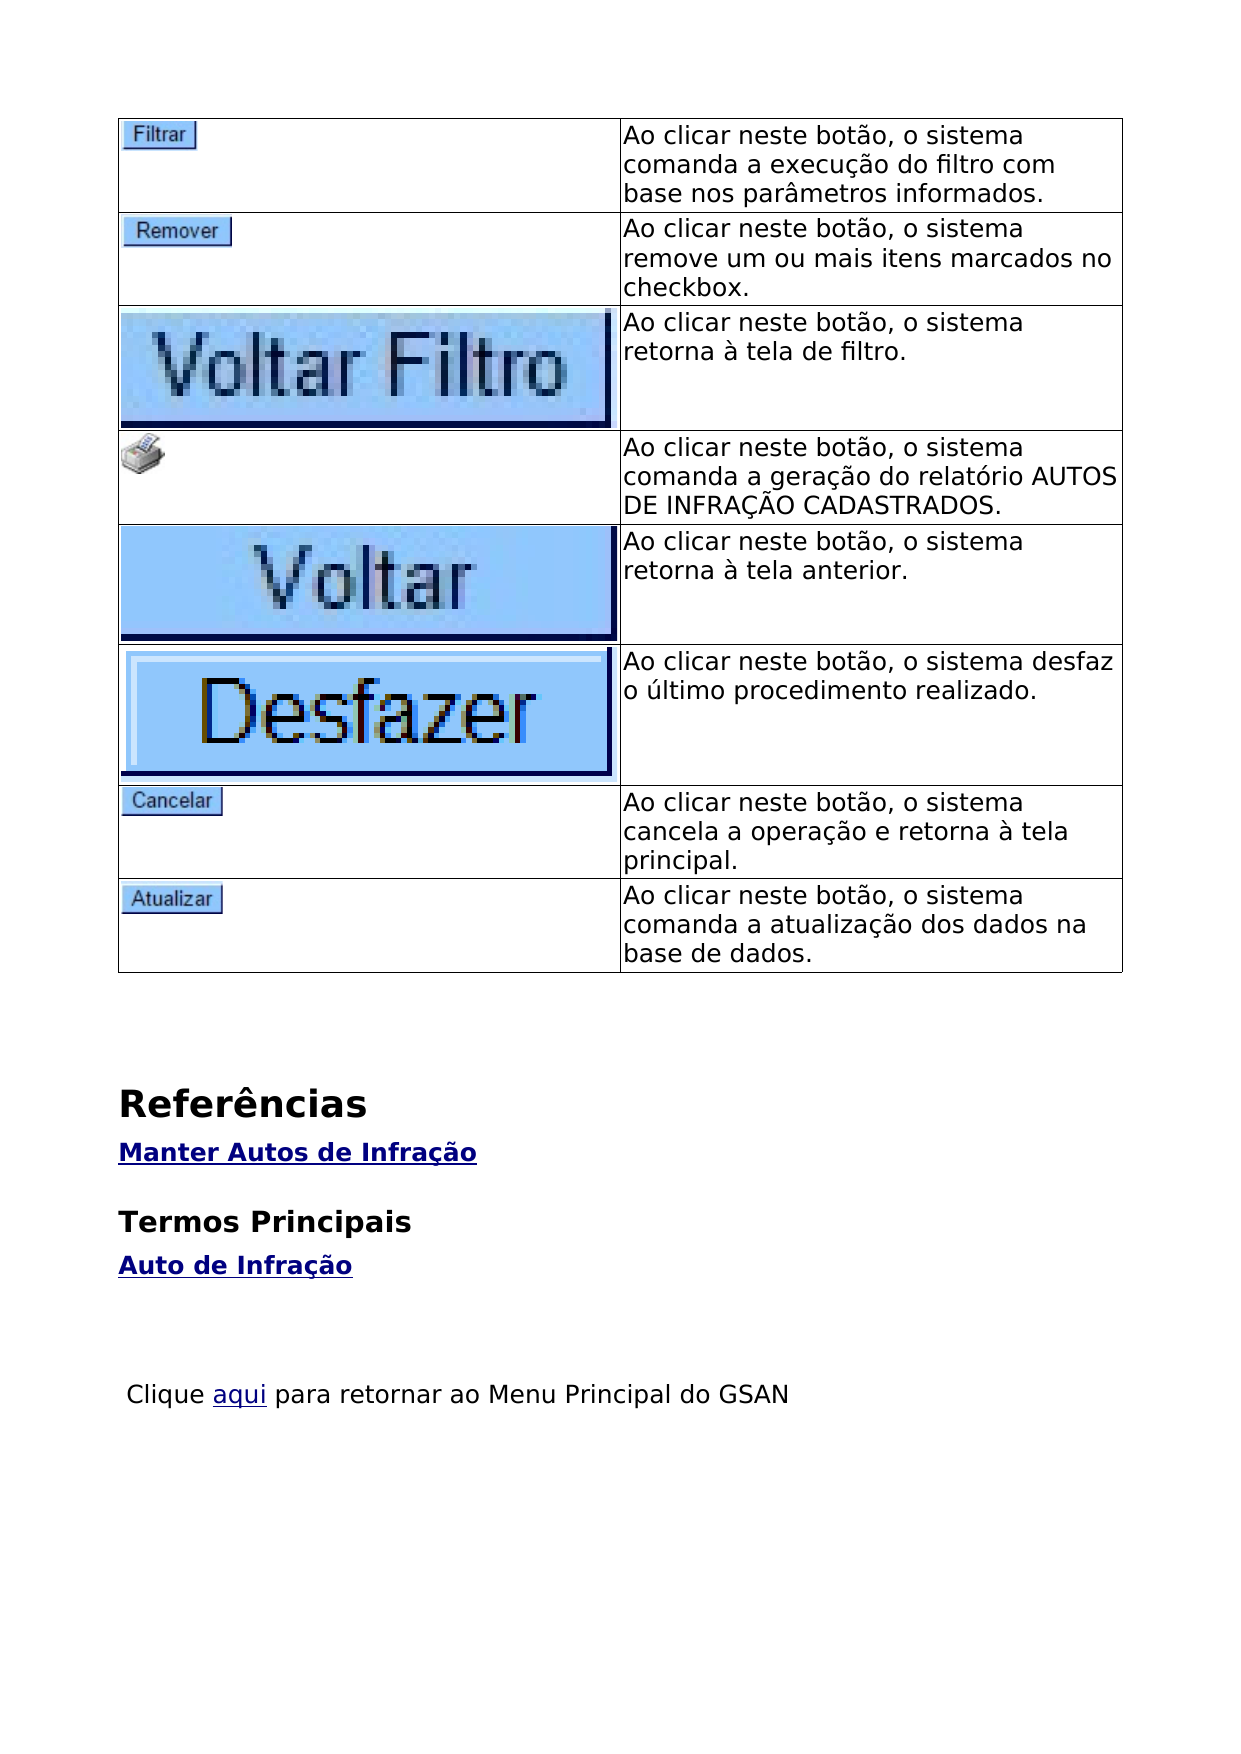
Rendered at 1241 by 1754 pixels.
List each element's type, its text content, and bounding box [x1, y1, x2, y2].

table_cell [119, 786, 620, 878]
table_cell [119, 879, 620, 972]
table_cell [119, 525, 620, 644]
subtitle Termos Principais [118, 1205, 1122, 1239]
subtitle Referências [118, 1082, 1122, 1126]
table_cell Ao clicar neste botão, o sistema comanda a execução do filtro com base nos parâmetros informados. [621, 119, 1122, 212]
table_cell [119, 119, 620, 212]
table_cell Ao clicar neste botão, o sistema desfaz o último procedimento realizado. [621, 645, 1122, 785]
picture [121, 526, 618, 641]
text Clique aqui para retornar ao Menu Principal do GSAN [118, 1293, 1122, 1410]
table_cell Ao clicar neste botão, o sistema remove um ou mais itens marcados no checkbox. [621, 213, 1122, 305]
table_cell Ao clicar neste botão, o sistema comanda a atualização dos dados na base de dados. [621, 879, 1122, 972]
picture [121, 881, 223, 914]
picture [121, 433, 165, 474]
table_cell [119, 431, 620, 524]
picture [121, 647, 618, 782]
picture [121, 308, 618, 428]
text Manter Autos de Infração [118, 1138, 1122, 1168]
picture [121, 787, 223, 816]
table_cell Ao clicar neste botão, o sistema retorna à tela anterior. [621, 525, 1122, 644]
table_cell Ao clicar neste botão, o sistema retorna à tela de filtro. [621, 306, 1122, 430]
table_cell [119, 213, 620, 305]
table_cell Ao clicar neste botão, o sistema cancela a operação e retorna à tela principal. [621, 786, 1122, 878]
picture [121, 121, 198, 151]
text Auto de Infração [118, 1252, 1122, 1281]
table_cell [119, 645, 620, 785]
table_cell Ao clicar neste botão, o sistema comanda a geração do relatório AUTOS DE INFRAÇÃO CADASTRADOS. [621, 431, 1122, 524]
picture [121, 214, 232, 248]
